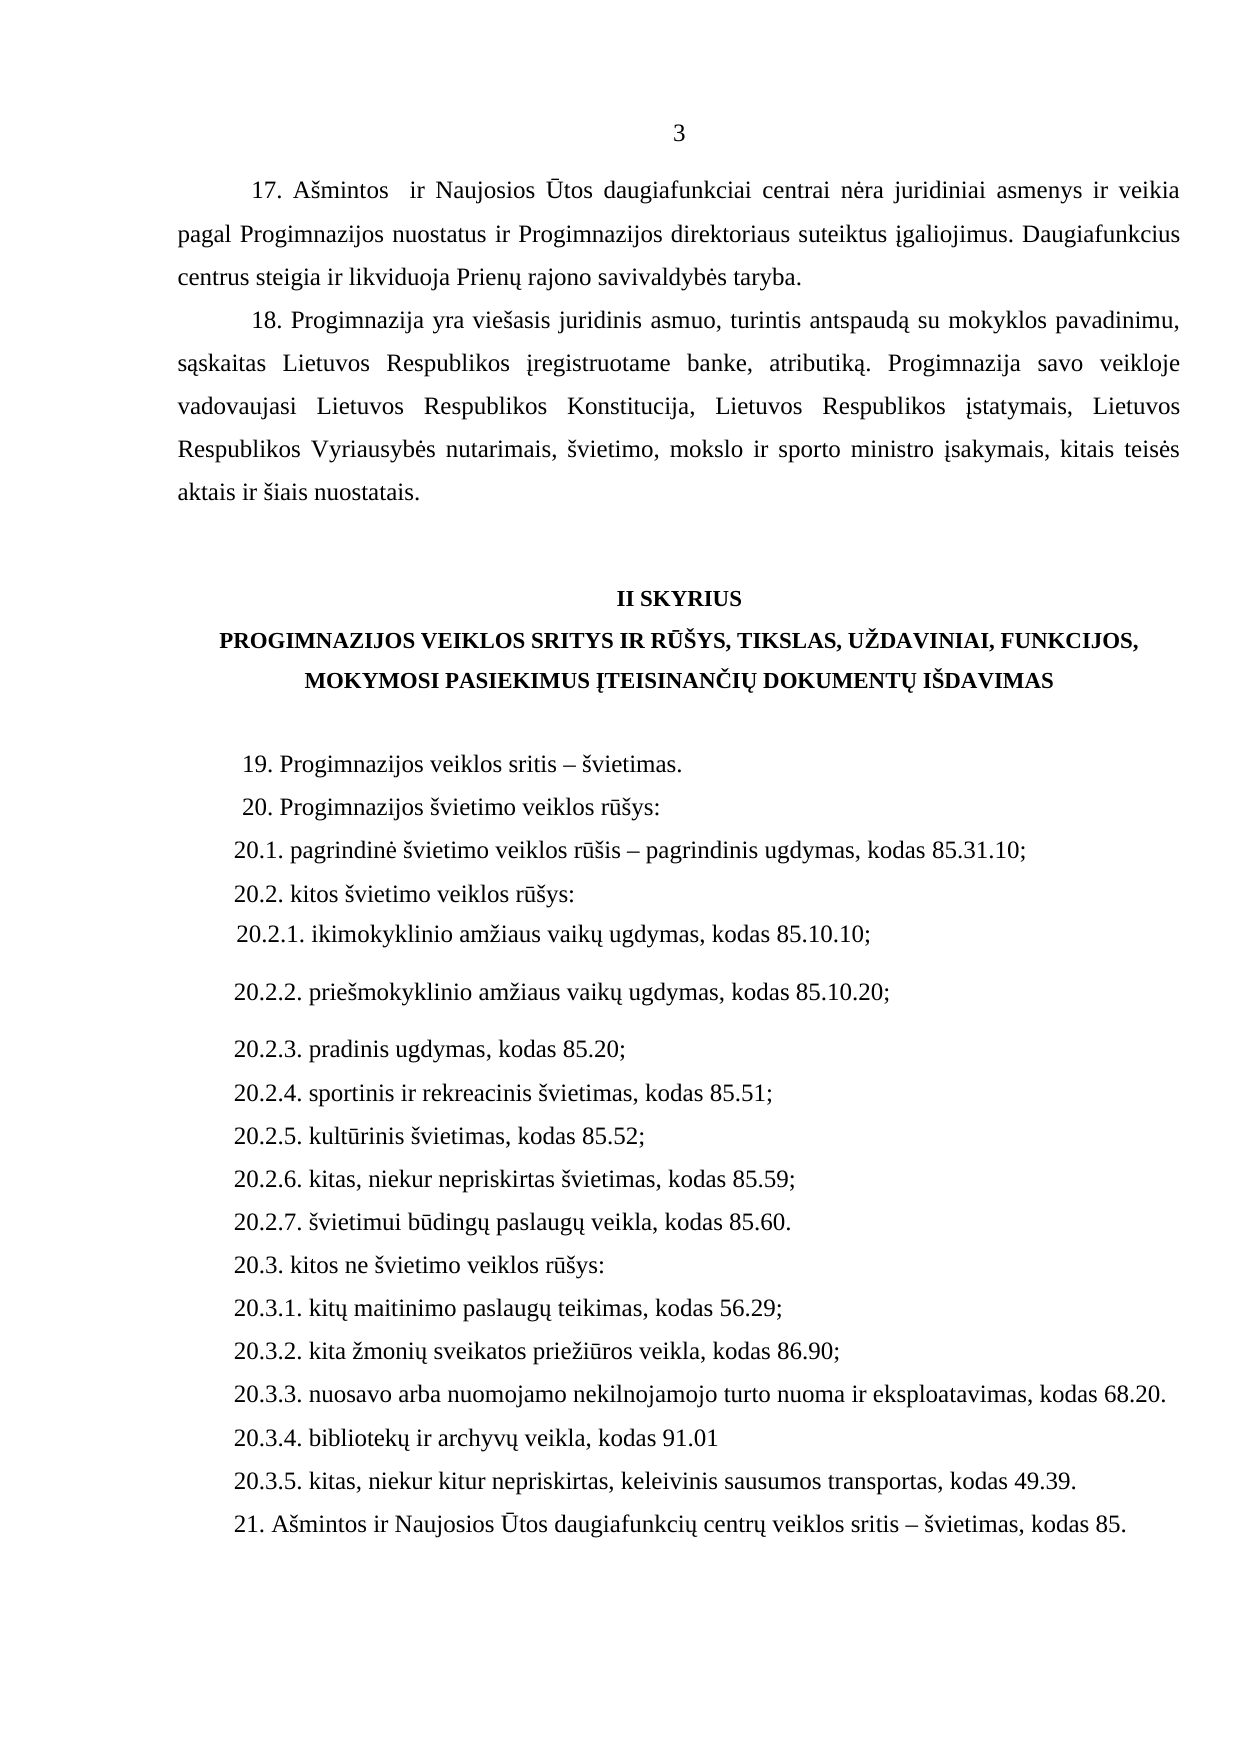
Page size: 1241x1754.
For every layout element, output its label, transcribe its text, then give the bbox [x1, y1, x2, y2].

text 20.2.6. kitas, niekur nepriskirtas švietimas, kodas 85.59; [177, 1164, 1181, 1193]
text 20. Progimnazijos švietimo veiklos rūšys: [177, 792, 1177, 821]
text 20.3.2. kita žmonių sveikatos priežiūros veikla, kodas 86.90; [177, 1336, 1181, 1365]
text 20.3.1. kitų maitinimo paslaugų teikimas, kodas 56.29; [177, 1293, 1181, 1322]
text PROGIMNAZIJOS VEIKLOS SRITYS IR RŪŠYS, TIKSLAS, UŽDAVINIAI, FUNKCIJOS, MOKYMOSI PASIEKIMUS ĮTEISINANČIŲ DOKUMENTŲ IŠDAVIMAS [177, 627, 1181, 693]
text 20.2.5. kultūrinis švietimas, kodas 85.52; [177, 1121, 1181, 1149]
text 19. Progimnazijos veiklos sritis – švietimas. [177, 749, 1177, 778]
text II SKYRIUS [177, 585, 1181, 612]
text 20.3.5. kitas, niekur kitur nepriskirtas, keleivinis sausumos transportas, kodas 49.39. [177, 1466, 1181, 1494]
text 20.2.4. sportinis ir rekreacinis švietimas, kodas 85.51; [177, 1078, 1181, 1106]
text 20.3.3. nuosavo arba nuomojamo nekilnojamojo turto nuoma ir eksploatavimas, kodas 68.20. [177, 1379, 1181, 1408]
text 20.2.1. ikimokyklinio amžiaus vaikų ugdymas, kodas 85.10.10; [177, 919, 1181, 948]
text 20.2.2. priešmokyklinio amžiaus vaikų ugdymas, kodas 85.10.20; [177, 977, 1181, 1006]
text 20.2.3. pradinis ugdymas, kodas 85.20; [177, 1034, 1181, 1063]
text 20.1. pagrindinė švietimo veiklos rūšis – pagrindinis ugdymas, kodas 85.31.10; [177, 836, 1181, 864]
text 17. Ašmintos ir Naujosios Ūtos daugiafunkciai centrai nėra juridiniai asmenys ir veikia pagal Progimnazijos nuostatus ir Progimnazijos direktoriaus suteiktus įgaliojimus. Daugiafunkcius centrus steigia ir likviduoja Prienų rajono savivaldybės taryba. [177, 176, 1181, 291]
text 18. Progimnazija yra viešasis juridinis asmuo, turintis antspaudą su mokyklos pavadinimu, sąskaitas Lietuvos Respublikos įregistruotame banke, atributiką. Progimnazija savo veikloje vadovaujasi Lietuvos Respublikos Konstitucija, Lietuvos Respublikos įstatymais, Lietuvos Respublikos Vyriausybės nutarimais, švietimo, mokslo ir sporto ministro įsakymais, kitais teisės aktais ir šiais nuostatais. [177, 305, 1181, 506]
text 21. Ašmintos ir Naujosios Ūtos daugiafunkcių centrų veiklos sritis – švietimas, kodas 85. [177, 1509, 1181, 1538]
text 20.3.4. bibliotekų ir archyvų veikla, kodas 91.01 [177, 1423, 1181, 1451]
text 20.2.7. švietimui būdingų paslaugų veikla, kodas 85.60. [177, 1207, 1181, 1236]
text 20.2. kitos švietimo veiklos rūšys: [177, 879, 1181, 907]
text 20.3. kitos ne švietimo veiklos rūšys: [177, 1250, 1181, 1279]
